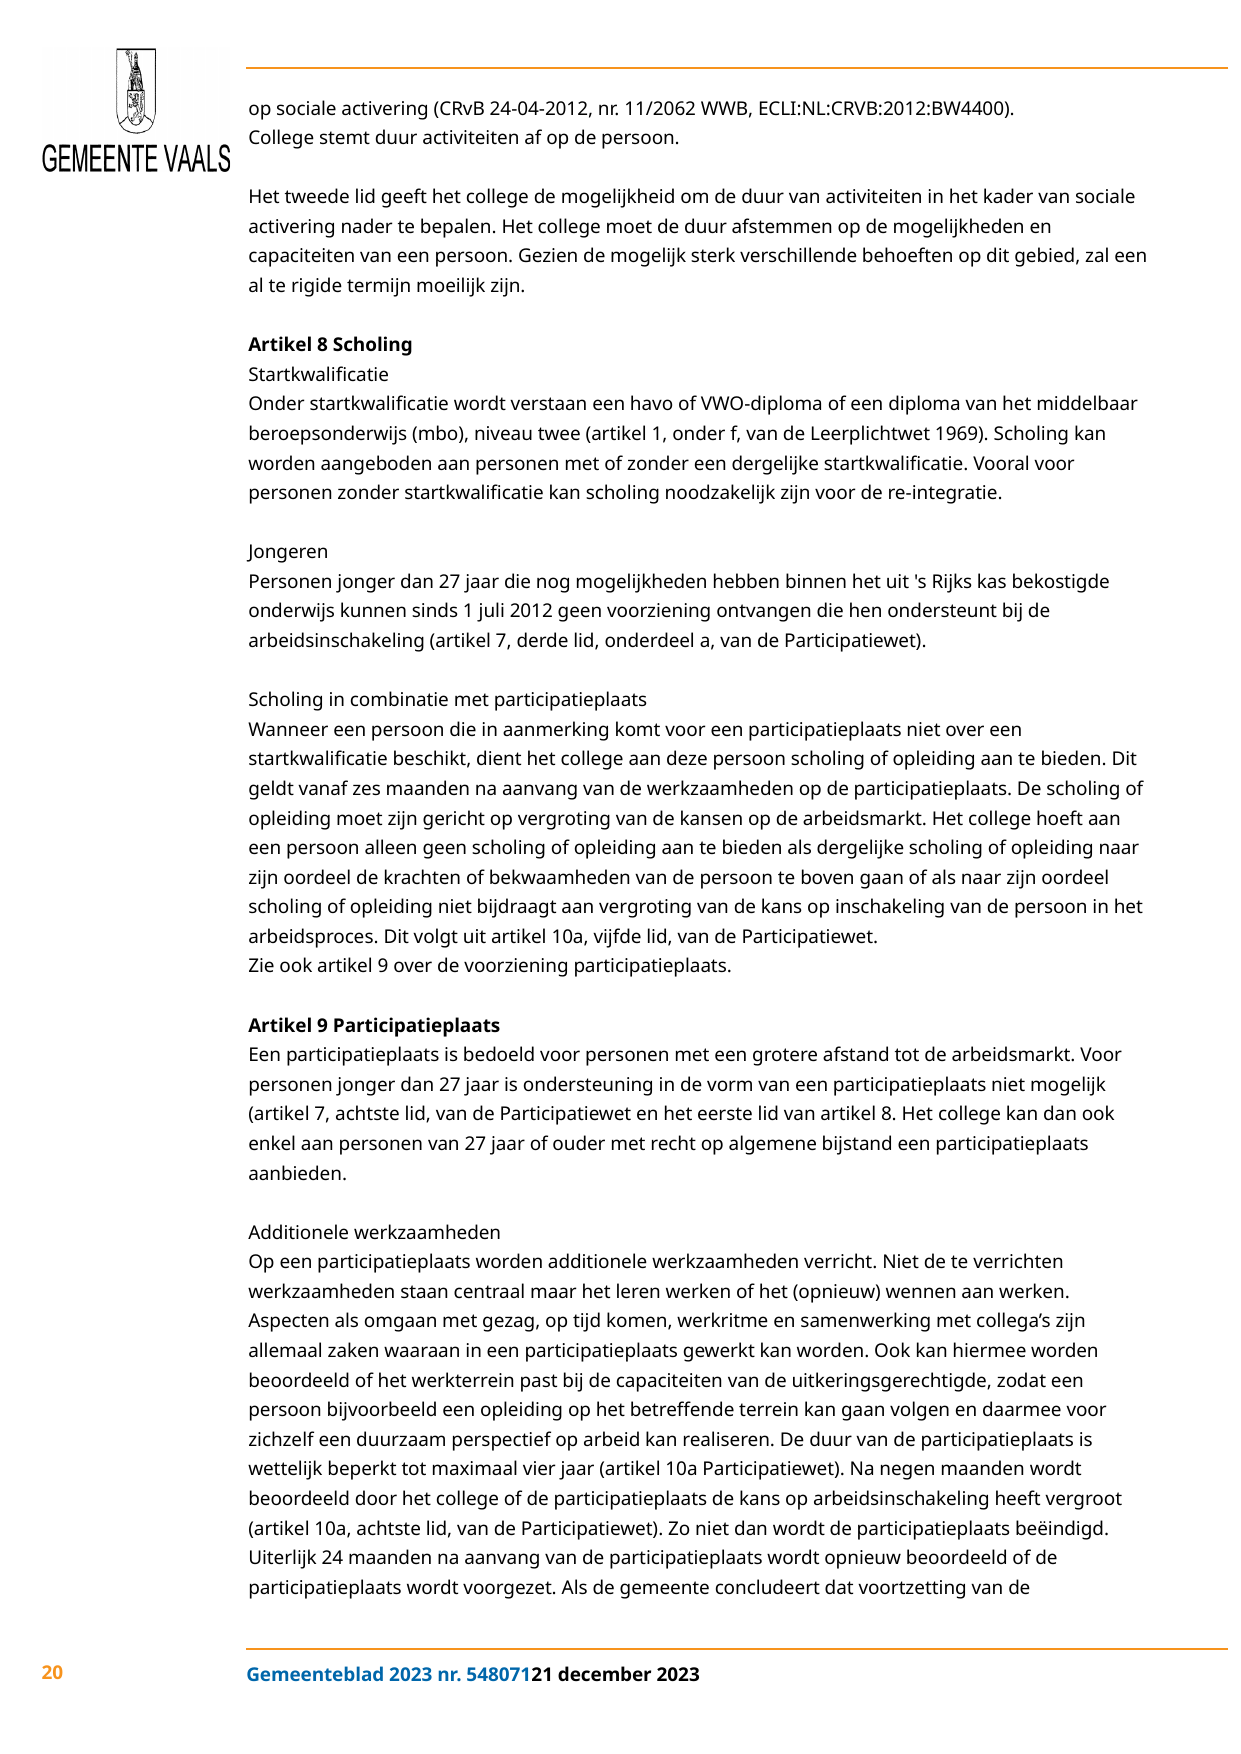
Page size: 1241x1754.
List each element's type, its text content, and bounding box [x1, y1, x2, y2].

text Startkwalificatie [248, 361, 1152, 387]
text Wanneer een persoon die in aanmerking komt voor een participatieplaats niet over een startkwalificatie beschikt, dient het college aan deze persoon scholing of opleiding aan te bieden. Dit geldt vanaf zes maanden na aanvang van de werkzaamheden op de participatieplaats. De scholing of opleiding moet zijn gericht op vergroting van de kansen op de arbeidsmarkt. Het college hoeft aan een persoon alleen geen scholing of opleiding aan te bieden als dergelijke scholing of opleiding naar zijn oordeel de krachten of bekwaamheden van de persoon te boven gaan of als naar zijn oordeel scholing of opleiding niet bijdraagt aan vergroting van de kans op inschakeling van de persoon in het arbeidsproces. Dit volgt uit artikel 10a, vijfde lid, van de Participatiewet. [248, 716, 1152, 949]
text Onder startkwalificatie wordt verstaan een havo of VWO-diploma of een diploma van het middelbaar beroepsonderwijs (mbo), niveau twee (artikel 1, onder f, van de Leerplichtwet 1969). Scholing kan worden aangeboden aan personen met of zonder een dergelijke startkwalificatie. Vooral voor personen zonder startkwalificatie kan scholing noodzakelijk zijn voor de re-integratie. [248, 391, 1152, 505]
text op sociale activering (CRvB 24-04-2012, nr. 11/2062 WWB, ECLI:NL:CRVB:2012:BW4400). [248, 95, 1152, 121]
text Additionele werkzaamheden [248, 1219, 1152, 1245]
text Artikel 8 Scholing [248, 331, 1152, 357]
text Personen jonger dan 27 jaar die nog mogelijkheden hebben binnen het uit 's Rijks kas bekostigde onderwijs kunnen sinds 1 juli 2012 geen voorziening ontvangen die hen ondersteunt bij de arbeidsinschakeling (artikel 7, derde lid, onderdeel a, van de Participatiewet). [248, 568, 1152, 653]
text Op een participatieplaats worden additionele werkzaamheden verricht. Niet de te verrichten werkzaamheden staan centraal maar het leren werken of het (opnieuw) wennen aan werken. Aspecten als omgaan met gezag, op tijd komen, werkritme en samenwerking met collega’s zijn allemaal zaken waaraan in een participatieplaats gewerkt kan worden. Ook kan hiermee worden beoordeeld of het werkterrein past bij de capaciteiten van de uitkeringsgerechtigde, zodat een persoon bijvoorbeeld een opleiding op het betreffende terrein kan gaan volgen en daarmee voor zichzelf een duurzaam perspectief op arbeid kan realiseren. De duur van de participatieplaats is wettelijk beperkt tot maximaal vier jaar (artikel 10a Participatiewet). Na negen maanden wordt beoordeeld door het college of de participatieplaats de kans op arbeidsinschakeling heeft vergroot (artikel 10a, achtste lid, van de Participatiewet). Zo niet dan wordt de participatieplaats beëindigd. Uiterlijk 24 maanden na aanvang van de participatieplaats wordt opnieuw beoordeeld of de participatieplaats wordt voorgezet. Als de gemeente concludeert dat voortzetting van de [248, 1248, 1152, 1600]
picture [41, 47, 231, 172]
text Het tweede lid geeft het college de mogelijkheid om de duur van activiteiten in het kader van sociale activering nader te bepalen. Het college moet de duur afstemmen op de mogelijkheden en capaciteiten van een persoon. Gezien de mogelijk sterk verschillende behoeften op dit gebied, zal een al te rigide termijn moeilijk zijn. [248, 183, 1152, 298]
text College stemt duur activiteiten af op de persoon. [248, 124, 1152, 150]
text Een participatieplaats is bedoeld voor personen met een grotere afstand tot de arbeidsmarkt. Voor personen jonger dan 27 jaar is ondersteuning in de vorm van een participatieplaats niet mogelijk (artikel 7, achtste lid, van de Participatiewet en het eerste lid van artikel 8. Het college kan dan ook enkel aan personen van 27 jaar of ouder met recht op algemene bijstand een participatieplaats aanbieden. [248, 1041, 1152, 1186]
text Jongeren [248, 538, 1152, 564]
text Zie ook artikel 9 over de voorziening participatieplaats. [248, 953, 1152, 978]
text Artikel 9 Participatieplaats [248, 1012, 1152, 1038]
text Scholing in combinatie met participatieplaats [248, 686, 1152, 712]
